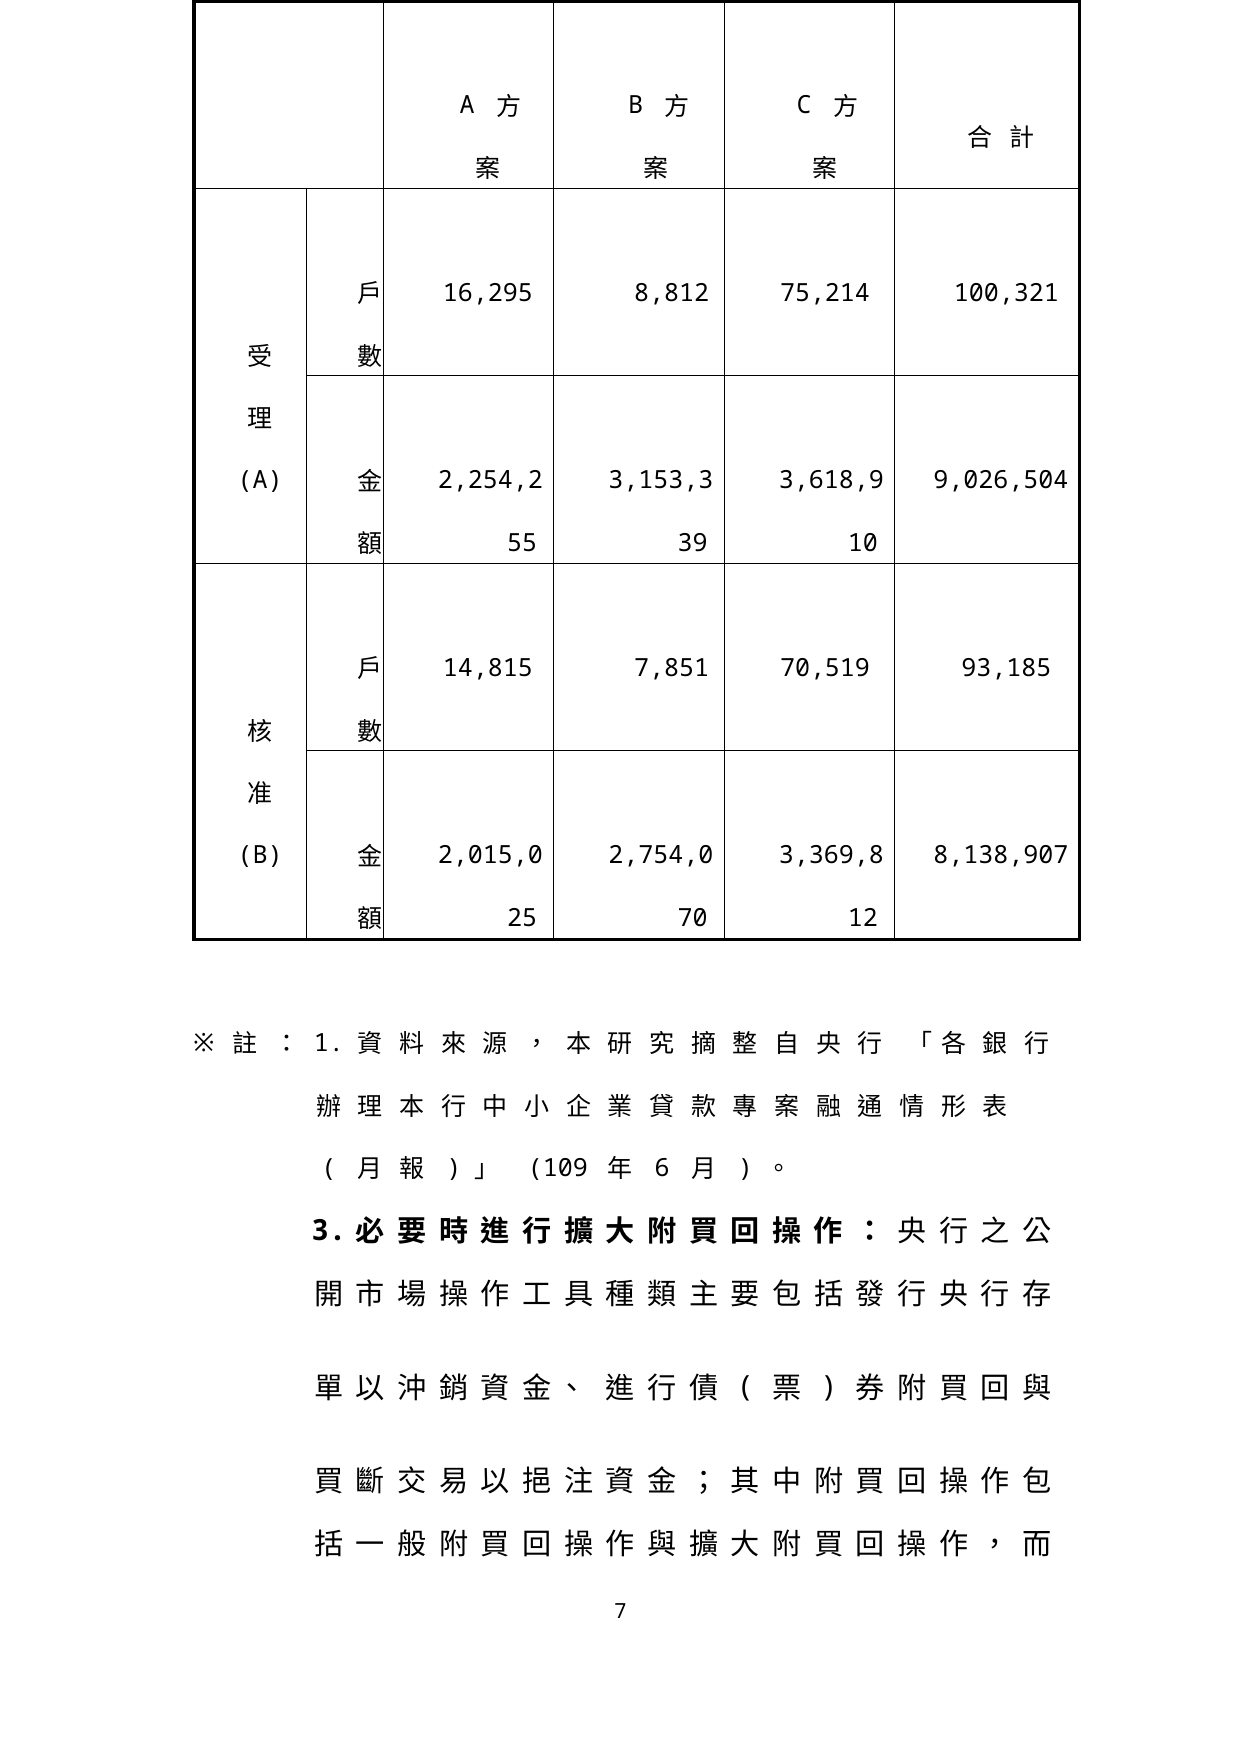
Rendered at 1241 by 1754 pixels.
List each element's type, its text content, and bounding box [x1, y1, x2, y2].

table_cell 8,138,907 [895, 751, 1078, 937]
table_cell 100,321 [895, 189, 1078, 375]
text ※註：1.資料來源，本研究摘整自央行「各銀行辦理本行中小企業貸款專案融通情形表(月報)」(109年6月)。 [183, 1000, 1058, 1187]
table_cell 3,618,910 [725, 376, 894, 562]
table_cell 金額 [307, 751, 383, 937]
table_cell 93,185 [895, 564, 1078, 750]
table_cell 戶數 [307, 189, 383, 375]
table_cell 14,815 [384, 564, 553, 750]
table_header B方案 [554, 3, 724, 187]
text 3.必要時進行擴大附買回操作：央行之公開市場操作工具種類主要包括發行央行存單以沖銷資金、進行債(票)券附買回與買斷交易以挹注資金；其中附買回操作包括一般附買回操作與擴大附買回操作，而 [271, 1187, 1058, 1562]
table_cell 受理(A) [196, 189, 306, 562]
table_header A方案 [384, 3, 553, 187]
table_cell 8,812 [554, 189, 724, 375]
table_cell 3,369,812 [725, 751, 894, 937]
table_cell 金額 [307, 376, 383, 562]
table_cell 2,754,070 [554, 751, 724, 937]
table_cell 核准(B) [196, 564, 306, 937]
table_cell 3,153,339 [554, 376, 724, 562]
table_cell 16,295 [384, 189, 553, 375]
table_cell 2,254,255 [384, 376, 553, 562]
table_cell 7,851 [554, 564, 724, 750]
table_cell 2,015,025 [384, 751, 553, 937]
table_header 合計 [895, 3, 1078, 187]
table_cell 70,519 [725, 564, 894, 750]
table_cell 9,026,504 [895, 376, 1078, 562]
table_cell 戶數 [307, 564, 383, 750]
table_header C方案 [725, 3, 894, 187]
table_cell 75,214 [725, 189, 894, 375]
table_header [196, 3, 383, 187]
